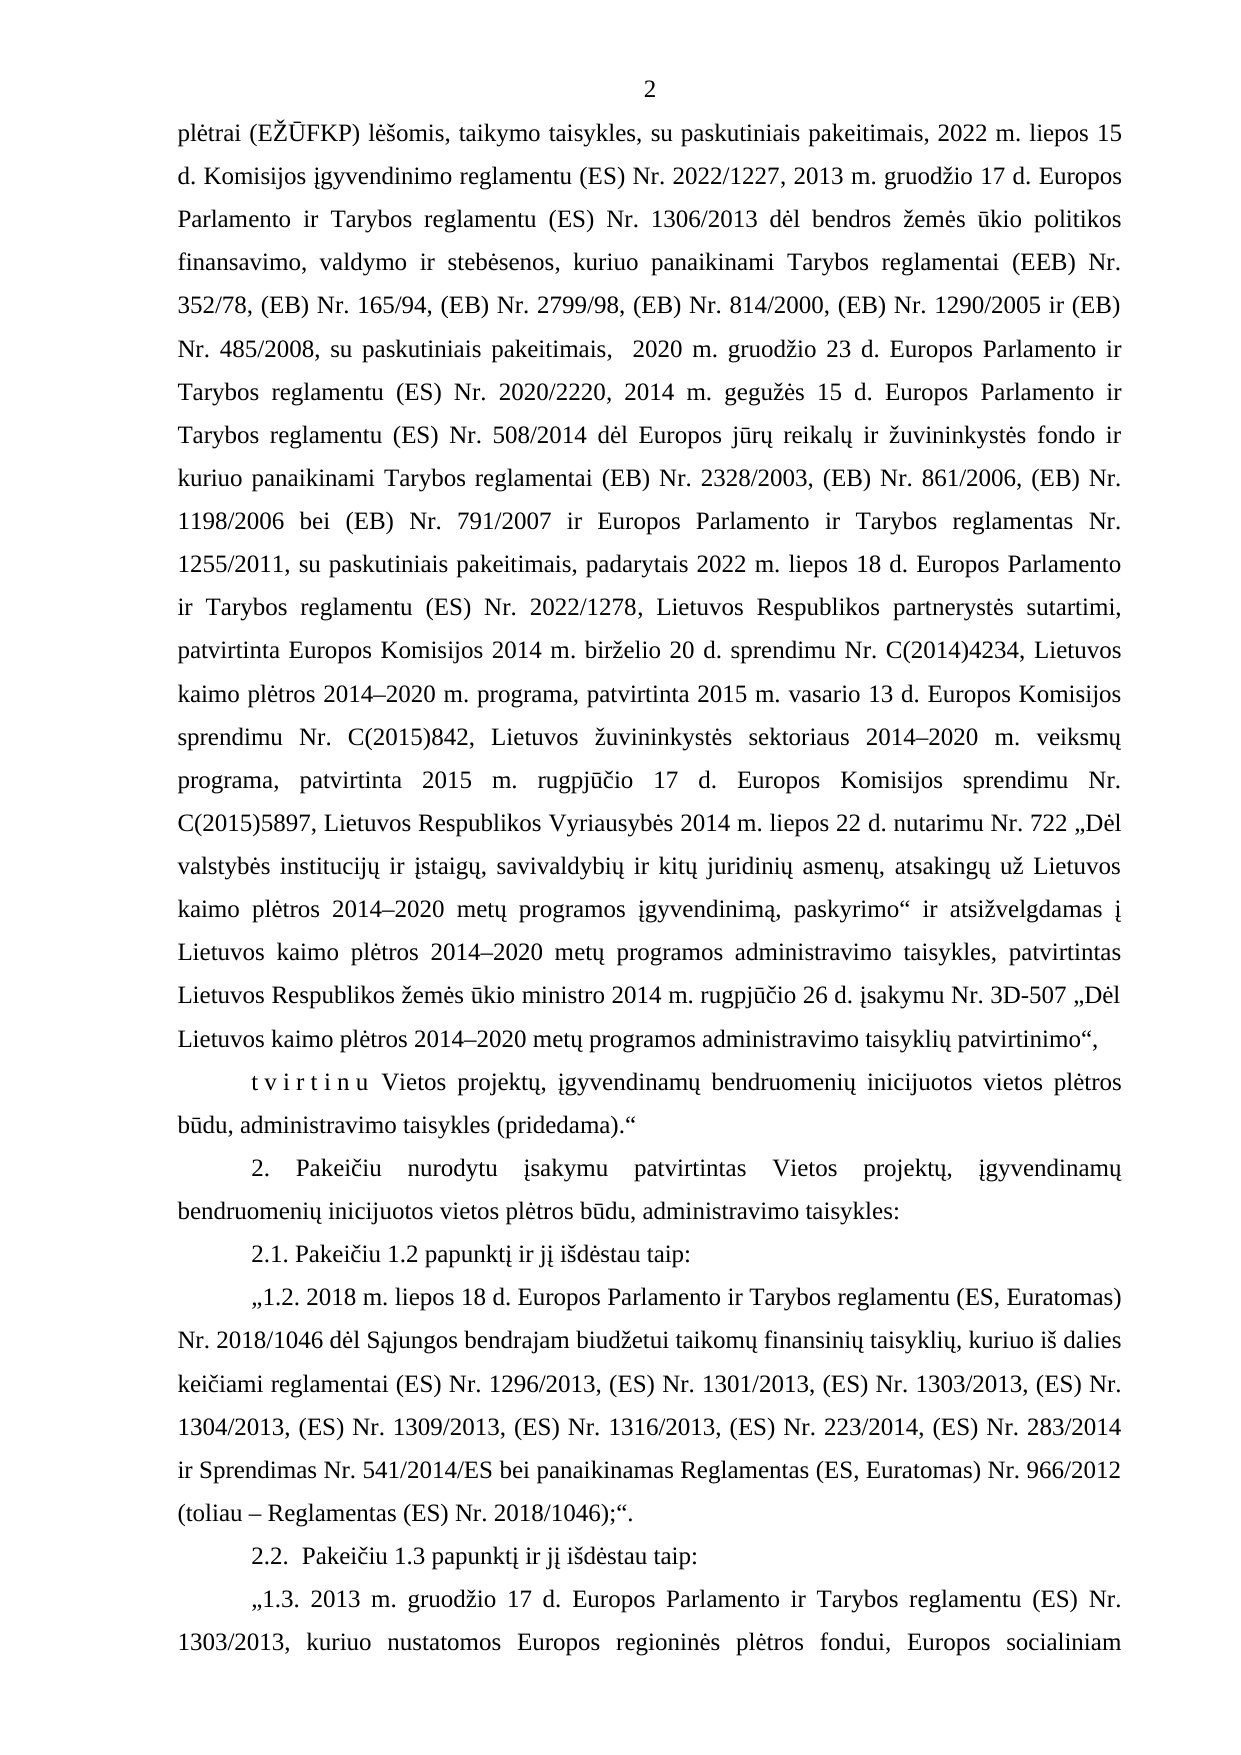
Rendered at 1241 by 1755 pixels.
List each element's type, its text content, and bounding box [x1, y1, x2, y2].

text tvirtinu Vietos projektų, įgyvendinamų bendruomenių inicijuotos vietos plėtros būdu, administravimo taisykles (pridedama).“ [177, 1067, 1122, 1139]
text 2.2. Pakeičiu 1.3 papunktį ir jį išdėstau taip: [177, 1541, 1122, 1570]
text plėtrai (EŽŪFKP) lėšomis, taikymo taisykles, su paskutiniais pakeitimais, 2022 m. liepos 15 d. Komisijos įgyvendinimo reglamentu (ES) Nr. 2022/1227, 2013 m. gruodžio 17 d. Europos Parlamento ir Tarybos reglamentu (ES) Nr. 1306/2013 dėl bendros žemės ūkio politikos finansavimo, valdymo ir stebėsenos, kuriuo panaikinami Tarybos reglamentai (EEB) Nr. 352/78, (EB) Nr. 165/94, (EB) Nr. 2799/98, (EB) Nr. 814/2000, (EB) Nr. 1290/2005 ir (EB) Nr. 485/2008, su paskutiniais pakeitimais, 2020 m. gruodžio 23 d. Europos Parlamento ir Tarybos reglamentu (ES) Nr. 2020/2220, 2014 m. gegužės 15 d. Europos Parlamento ir Tarybos reglamentu (ES) Nr. 508/2014 dėl Europos jūrų reikalų ir žuvininkystės fondo ir kuriuo panaikinami Tarybos reglamentai (EB) Nr. 2328/2003, (EB) Nr. 861/2006, (EB) Nr. 1198/2006 bei (EB) Nr. 791/2007 ir Europos Parlamento ir Tarybos reglamentas Nr. 1255/2011, su paskutiniais pakeitimais, padarytais 2022 m. liepos 18 d. Europos Parlamento ir Tarybos reglamentu (ES) Nr. 2022/1278, Lietuvos Respublikos partnerystės sutartimi, patvirtinta Europos Komisijos 2014 m. birželio 20 d. sprendimu Nr. C(2014)4234, Lietuvos kaimo plėtros 2014–2020 m. programa, patvirtinta 2015 m. vasario 13 d. Europos Komisijos sprendimu Nr. C(2015)842, Lietuvos žuvininkystės sektoriaus 2014–2020 m. veiksmų programa, patvirtinta 2015 m. rugpjūčio 17 d. Europos Komisijos sprendimu Nr. C(2015)5897, Lietuvos Respublikos Vyriausybės 2014 m. liepos 22 d. nutarimu Nr. 722 „Dėl valstybės institucijų ir įstaigų, savivaldybių ir kitų juridinių asmenų, atsakingų už Lietuvos kaimo plėtros 2014–2020 metų programos įgyvendinimą, paskyrimo“ ir atsižvelgdamas į Lietuvos kaimo plėtros 2014–2020 metų programos administravimo taisykles, patvirtintas Lietuvos Respublikos žemės ūkio ministro 2014 m. rugpjūčio 26 d. įsakymu Nr. 3D-507 „Dėl Lietuvos kaimo plėtros 2014–2020 metų programos administravimo taisyklių patvirtinimo“, [177, 118, 1122, 1052]
text „1.2. 2018 m. liepos 18 d. Europos Parlamento ir Tarybos reglamentu (ES, Euratomas) Nr. 2018/1046 dėl Sąjungos bendrajam biudžetui taikomų finansinių taisyklių, kuriuo iš dalies keičiami reglamentai (ES) Nr. 1296/2013, (ES) Nr. 1301/2013, (ES) Nr. 1303/2013, (ES) Nr. 1304/2013, (ES) Nr. 1309/2013, (ES) Nr. 1316/2013, (ES) Nr. 223/2014, (ES) Nr. 283/2014 ir Sprendimas Nr. 541/2014/ES bei panaikinamas Reglamentas (ES, Euratomas) Nr. 966/2012 (toliau – Reglamentas (ES) Nr. 2018/1046);“. [177, 1282, 1122, 1527]
text „1.3. 2013 m. gruodžio 17 d. Europos Parlamento ir Tarybos reglamentu (ES) Nr. 1303/2013, kuriuo nustatomos Europos regioninės plėtros fondui, Europos socialiniam [177, 1584, 1122, 1656]
text 2. Pakeičiu nurodytu įsakymu patvirtintas Vietos projektų, įgyvendinamų bendruomenių inicijuotos vietos plėtros būdu, administravimo taisykles: [177, 1153, 1122, 1225]
text 2.1. Pakeičiu 1.2 papunktį ir jį išdėstau taip: [177, 1239, 1122, 1268]
